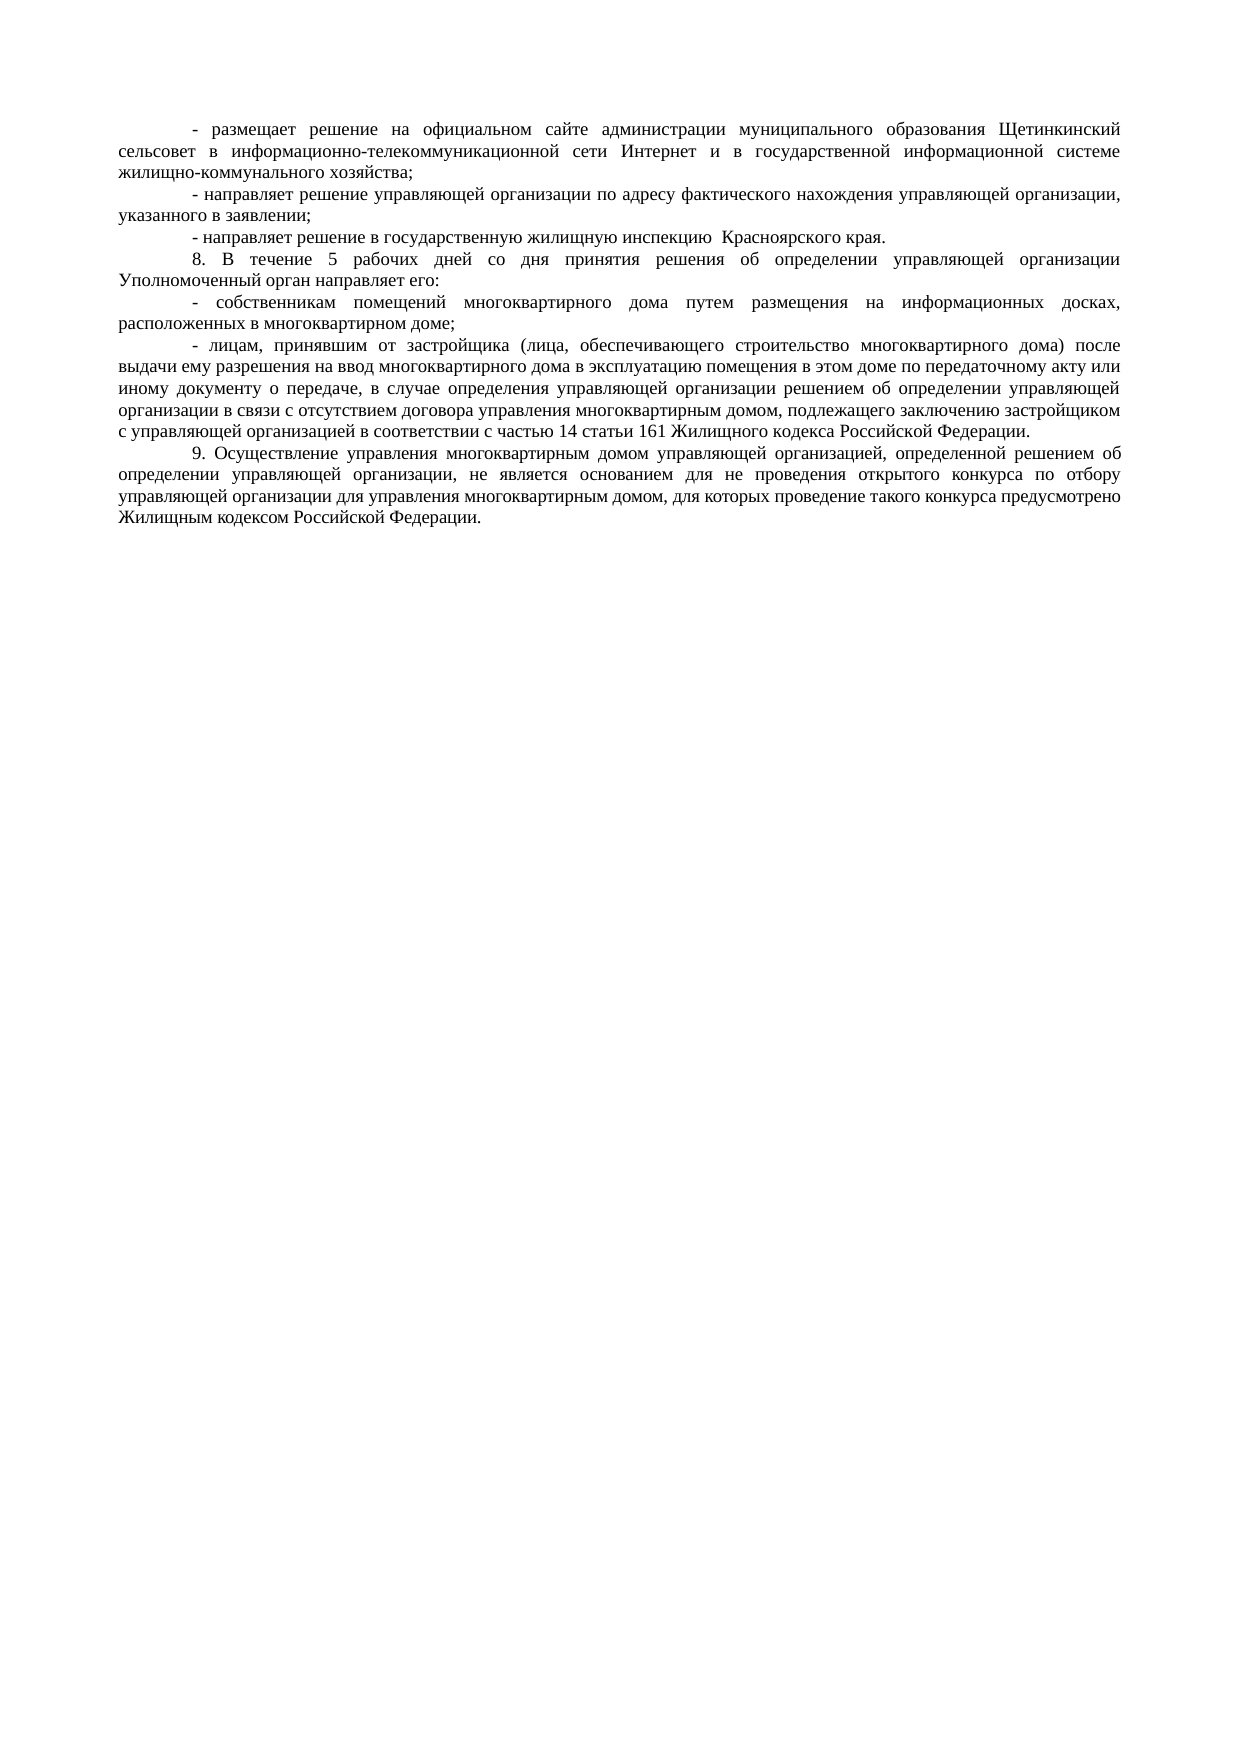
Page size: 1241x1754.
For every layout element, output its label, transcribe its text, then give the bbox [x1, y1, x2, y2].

text 9. Осуществление управления многоквартирным домом управляющей организацией, определенной решением об определении управляющей организации, не является основанием для не проведения открытого конкурса по отбору управляющей организации для управления многоквартирным домом, для которых проведение такого конкурса предусмотрено Жилищным кодексом Российской Федерации. [118, 442, 1122, 528]
text - направляет решение в государственную жилищную инспекцию Красноярского края. [118, 226, 1122, 247]
text - собственникам помещений многоквартирного дома путем размещения на информационных досках, расположенных в многоквартирном доме; [118, 291, 1122, 334]
text - размещает решение на официальном сайте администрации муниципального образования Щетинкинский сельсовет в информационно-телекоммуникационной сети Интернет и в государственной информационной системе жилищно-коммунального хозяйства; [118, 118, 1122, 183]
text - лицам, принявшим от застройщика (лица, обеспечивающего строительство многоквартирного дома) после выдачи ему разрешения на ввод многоквартирного дома в эксплуатацию помещения в этом доме по передаточному акту или иному документу о передаче, в случае определения управляющей организации решением об определении управляющей организации в связи с отсутствием договора управления многоквартирным домом, подлежащего заключению застройщиком с управляющей организацией в соответствии с частью 14 статьи 161 Жилищного кодекса Российской Федерации. [118, 334, 1122, 442]
text - направляет решение управляющей организации по адресу фактического нахождения управляющей организации, указанного в заявлении; [118, 183, 1122, 226]
text 8. В течение 5 рабочих дней со дня принятия решения об определении управляющей организации Уполномоченный орган направляет его: [118, 247, 1122, 291]
